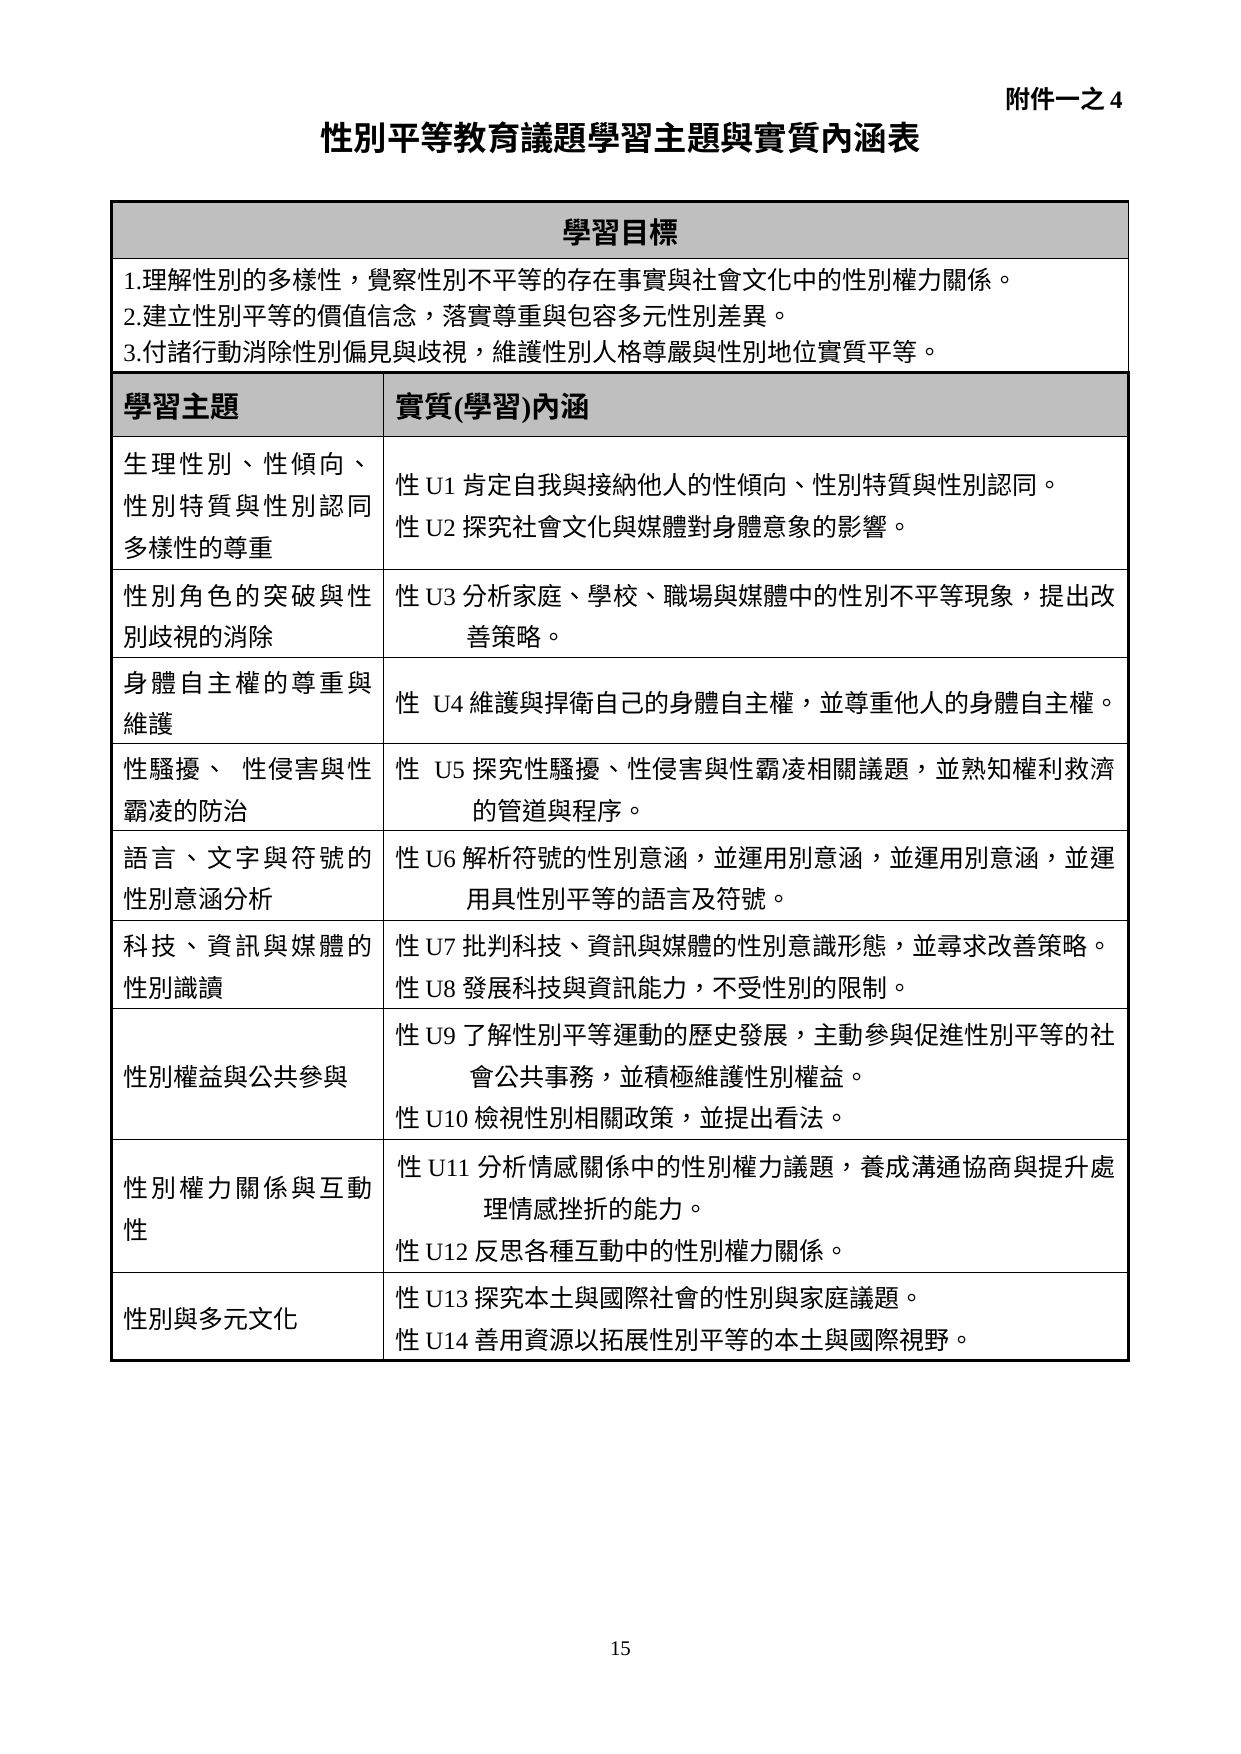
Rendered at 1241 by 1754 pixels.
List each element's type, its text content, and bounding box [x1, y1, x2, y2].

table_cell 語言、文字與符號的性別意涵分析 [113, 831, 383, 920]
table_cell 性U7 批判科技、資訊與媒體的性別意識形態，並尋求改善策略。 性U8 發展科技與資訊能力，不受性別的限制。 [384, 921, 1127, 1007]
table_cell 性U1 肯定自我與接納他人的性傾向、性別特質與性別認同。 性U2 探究社會文化與媒體對身體意象的影響。 [384, 437, 1127, 569]
table_cell 性 U4 維護與捍衛自己的身體自主權，並尊重他人的身體自主權。 [384, 658, 1127, 743]
table_cell 性U9 了解性別平等運動的歷史發展，主動參與促進性別平等的社會公共事務，並積極維護性別權益。 性U10 檢視性別相關政策，並提出看法。 [384, 1009, 1127, 1139]
table_cell 性別角色的突破與性別歧視的消除 [113, 570, 383, 657]
table_cell 科技、資訊與媒體的性別識讀 [113, 921, 383, 1007]
table_header 學習目標 [113, 203, 1128, 258]
table_cell 性U6 解析符號的性別意涵，並運用別意涵，並運用別意涵，並運用具性別平等的語言及符號。 [384, 831, 1127, 920]
table_cell 身體自主權的尊重與維護 [113, 658, 383, 743]
table_cell 1.理解性別的多樣性，覺察性別不平等的存在事實與社會文化中的性別權力關係。 2.建立性別平等的價值信念，落實尊重與包容多元性別差異。 3.付諸行動消除性別偏見與歧視，維護性別人格尊嚴與性別地位實質平等。 [113, 259, 1128, 371]
text 性別平等教育議題學習主題與實質內涵表 [118, 117, 1122, 158]
table_cell 性別權益與公共參與 [113, 1009, 383, 1139]
table_cell 實質(學習)內涵 [384, 374, 1127, 436]
table_cell 性U3 分析家庭、學校、職場與媒體中的性別不平等現象，提出改善策略。 [384, 570, 1127, 657]
table_cell 性U11 分析情感關係中的性別權力議題，養成溝通協商與提升處理情感挫折的能力。 性U12 反思各種互動中的性別權力關係。 [384, 1140, 1127, 1272]
table_cell 性別權力關係與互動性 [113, 1140, 383, 1272]
text 附件一之4 [118, 75, 1122, 117]
table_cell 學習主題 [113, 374, 383, 436]
table_cell 生理性別、性傾向、性別特質與性別認同多樣性的尊重 [113, 437, 383, 569]
table_cell 性別與多元文化 [113, 1273, 383, 1359]
table_cell 性U13 探究本土與國際社會的性別與家庭議題。 性U14 善用資源以拓展性別平等的本土與國際視野。 [384, 1273, 1127, 1359]
table_cell 性 U5 探究性騷擾、性侵害與性霸凌相關議題，並熟知權利救濟的管道與程序。 [384, 744, 1127, 830]
table_cell 性騷擾、 性侵害與性霸凌的防治 [113, 744, 383, 830]
